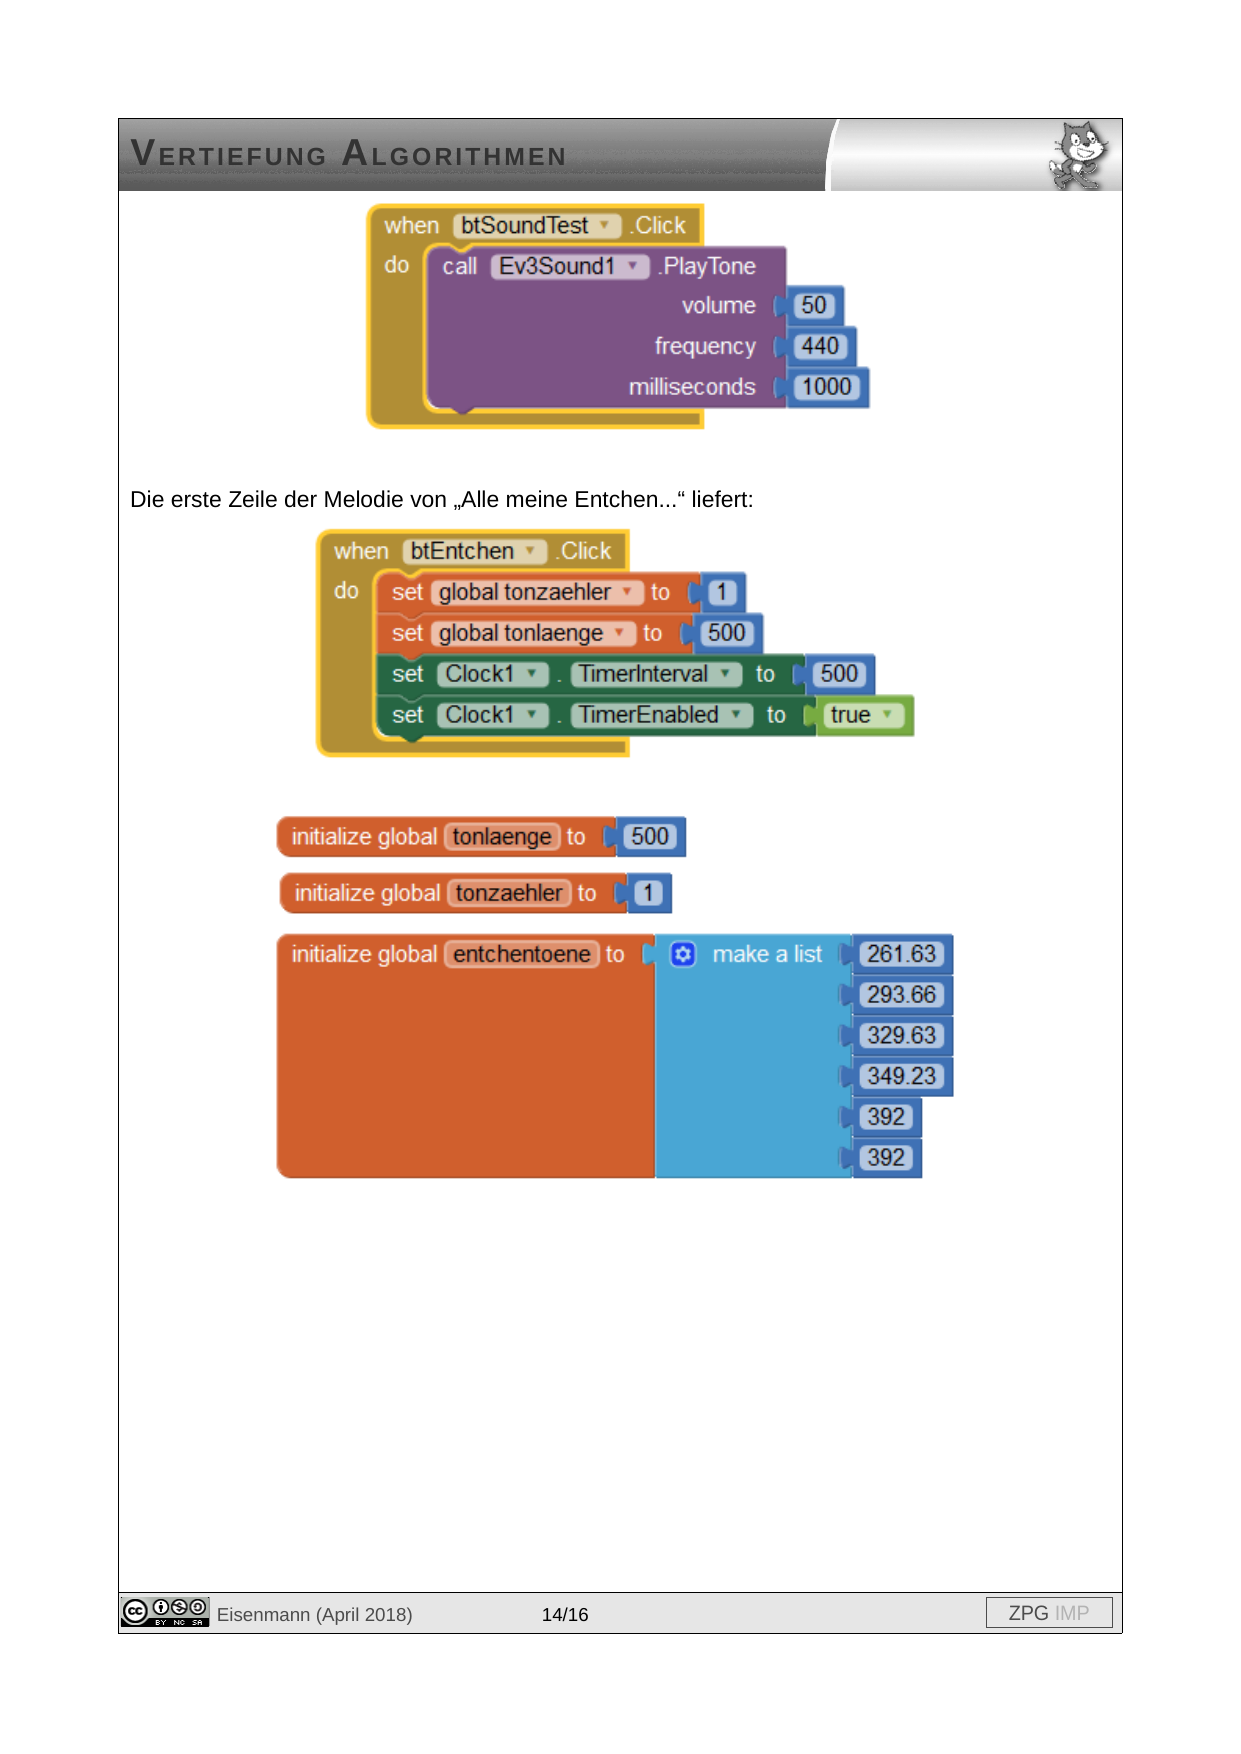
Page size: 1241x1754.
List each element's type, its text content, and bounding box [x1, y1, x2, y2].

picture [363, 196, 877, 442]
picture [119, 119, 1122, 191]
text Die erste Zeile der Melodie von „Alle meine Entchen...“ liefert: [130, 486, 1110, 512]
picture [120, 1597, 210, 1627]
picture [308, 524, 932, 767]
picture [269, 804, 971, 1191]
